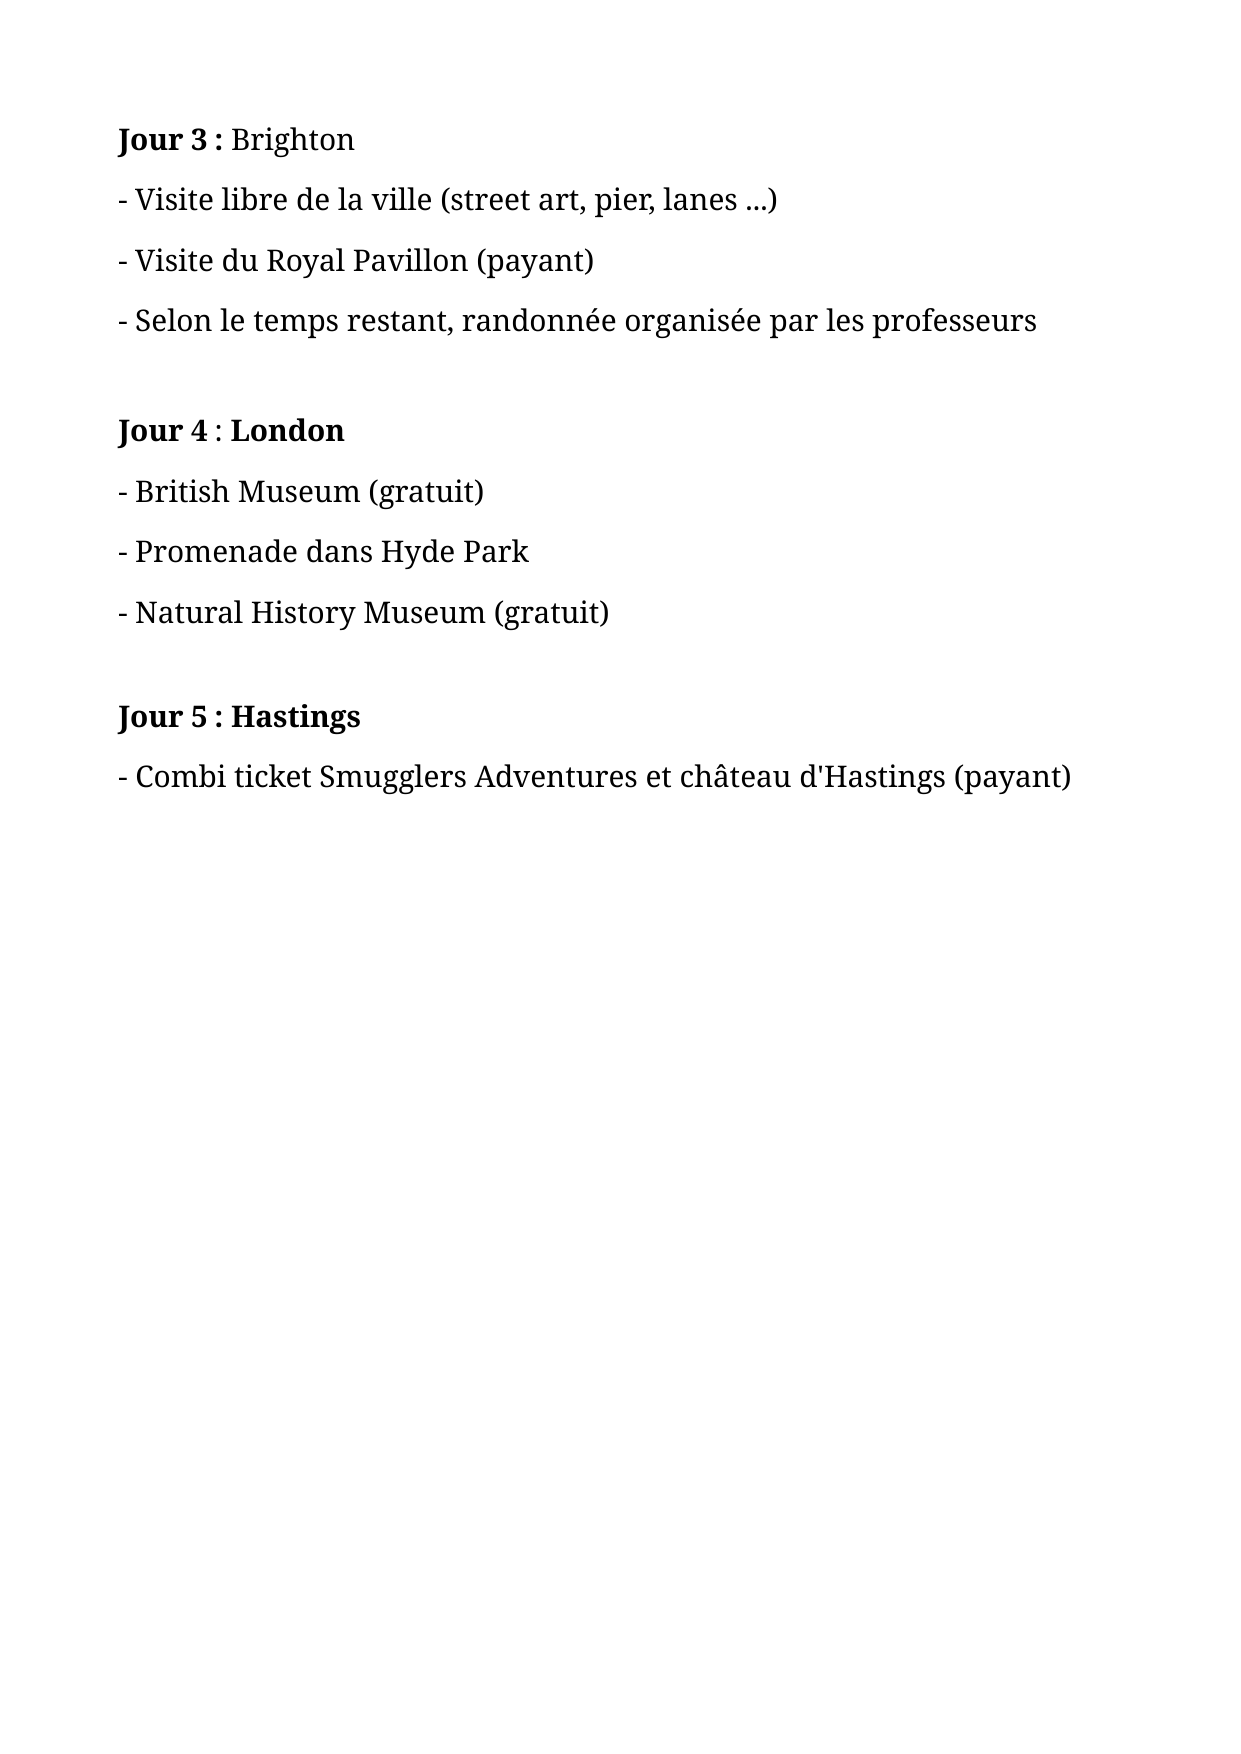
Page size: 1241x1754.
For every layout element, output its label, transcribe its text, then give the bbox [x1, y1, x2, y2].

text - Visite libre de la ville (street art, pier, lanes ...) [118, 179, 1122, 219]
text Jour 4 : London [118, 361, 1122, 450]
text - British Museum (gratuit) [118, 470, 1122, 511]
text - Natural History Museum (gratuit) Jour 5 : Hastings - Combi ticket Smugglers Adventures et château d'Hastings (payant) [118, 591, 1122, 796]
text - Selon le temps restant, randonnée organisée par les professeurs [118, 300, 1122, 340]
text Jour 3 : Brighton [118, 118, 1122, 158]
text - Visite du Royal Pavillon (payant) [118, 239, 1122, 280]
text - Promenade dans Hyde Park [118, 531, 1122, 571]
